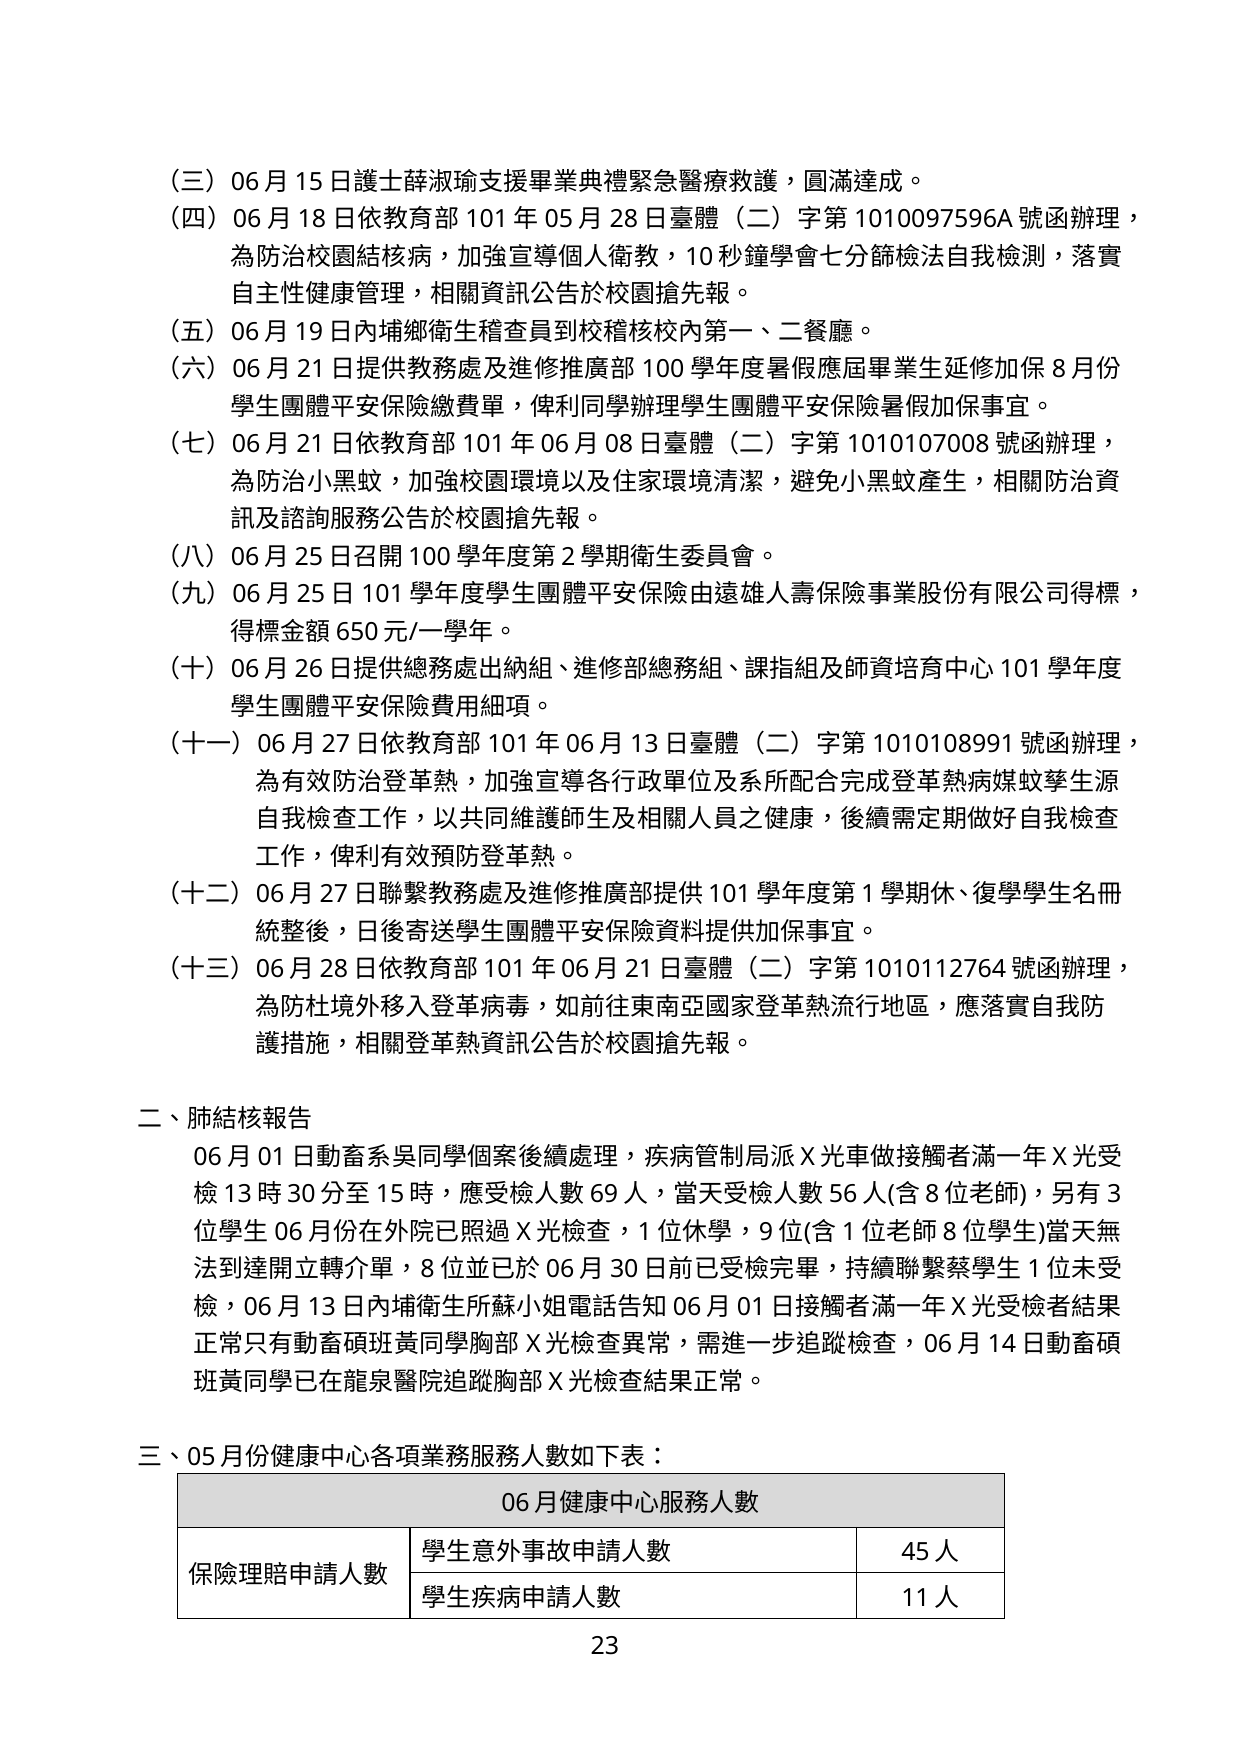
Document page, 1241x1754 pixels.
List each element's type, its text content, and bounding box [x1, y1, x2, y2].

table_cell 11人 [857, 1573, 1004, 1617]
table_cell 學生疾病申請人數 [411, 1573, 856, 1617]
text （四）06月18日依教育部101年05月28日臺體（二）字第1010097596A號函辦理，為防治校園結核病，加強宣導個人衛教，10秒鐘學會七分篩檢法自我檢測，落實自主性健康管理，相關資訊公告於校園搶先報。 [156, 198, 1122, 310]
text （五）06月19日內埔鄉衛生稽查員到校稽核校內第一、二餐廳。 [156, 310, 1122, 348]
text 06月01日動畜系吳同學個案後續處理，疾病管制局派X光車做接觸者滿一年X光受檢13時30分至15時，應受檢人數69人，當天受檢人數56人(含8位老師)，另有3位學生06月份在外院已照過X光檢查，1位休學，9位(含1位老師8位學生)當天無法到達開立轉介單，8位並已於06月30日前已受檢完畢，持續聯繫蔡學生1位未受檢，06月13日內埔衛生所蘇小姐電話告知06月01日接觸者滿一年X光受檢者結果正常只有動畜碩班黃同學胸部X光檢查異常，需進一步追蹤檢查，06月14日動畜碩班黃同學已在龍泉醫院追蹤胸部X光檢查結果正常。 [193, 1135, 1122, 1398]
text 二、肺結核報告 [137, 1098, 1122, 1135]
text （九）06月25日101學年度學生團體平安保險由遠雄人壽保險事業股份有限公司得標，得標金額650元/一學年。 [156, 573, 1122, 648]
text （十）06月26日提供總務處出納組、進修部總務組、課指組及師資培育中心101學年度學生團體平安保險費用細項。 [156, 648, 1122, 723]
table_header 06月健康中心服務人數 [178, 1474, 1004, 1527]
text （七）06月21日依教育部101年06月08日臺體（二）字第1010107008號函辦理，為防治小黑蚊，加強校園環境以及住家環境清潔，避免小黑蚊產生，相關防治資訊及諮詢服務公告於校園搶先報。 [156, 423, 1122, 535]
text （八）06月25日召開100學年度第2學期衛生委員會。 [156, 535, 1122, 573]
text 三、05月份健康中心各項業務服務人數如下表： [137, 1435, 1122, 1473]
text （六）06月21日提供教務處及進修推廣部100學年度暑假應屆畢業生延修加保8月份學生團體平安保險繳費單，俾利同學辦理學生團體平安保險暑假加保事宜。 [156, 348, 1122, 423]
text （十三）06月28日依教育部101年06月21日臺體（二）字第1010112764號函辦理，為防杜境外移入登革病毒，如前往東南亞國家登革熱流行地區，應落實自我防護措施，相關登革熱資訊公告於校園搶先報。 [156, 948, 1122, 1060]
text （十一）06月27日依教育部101年06月13日臺體（二）字第1010108991號函辦理，為有效防治登革熱，加強宣導各行政單位及系所配合完成登革熱病媒蚊孳生源自我檢查工作，以共同維護師生及相關人員之健康，後續需定期做好自我檢查工作，俾利有效預防登革熱。 [156, 723, 1122, 873]
text （十二）06月27日聯繫教務處及進修推廣部提供101學年度第1學期休、復學學生名冊，統整後，日後寄送學生團體平安保險資料提供加保事宜。 [156, 873, 1122, 948]
table_cell 保險理賠申請人數 [178, 1528, 409, 1617]
table_cell 學生意外事故申請人數 [411, 1528, 856, 1572]
text （三）06月15日護士薛淑瑜支援畢業典禮緊急醫療救護，圓滿達成。 [156, 160, 1122, 198]
table_cell 45人 [857, 1528, 1004, 1572]
